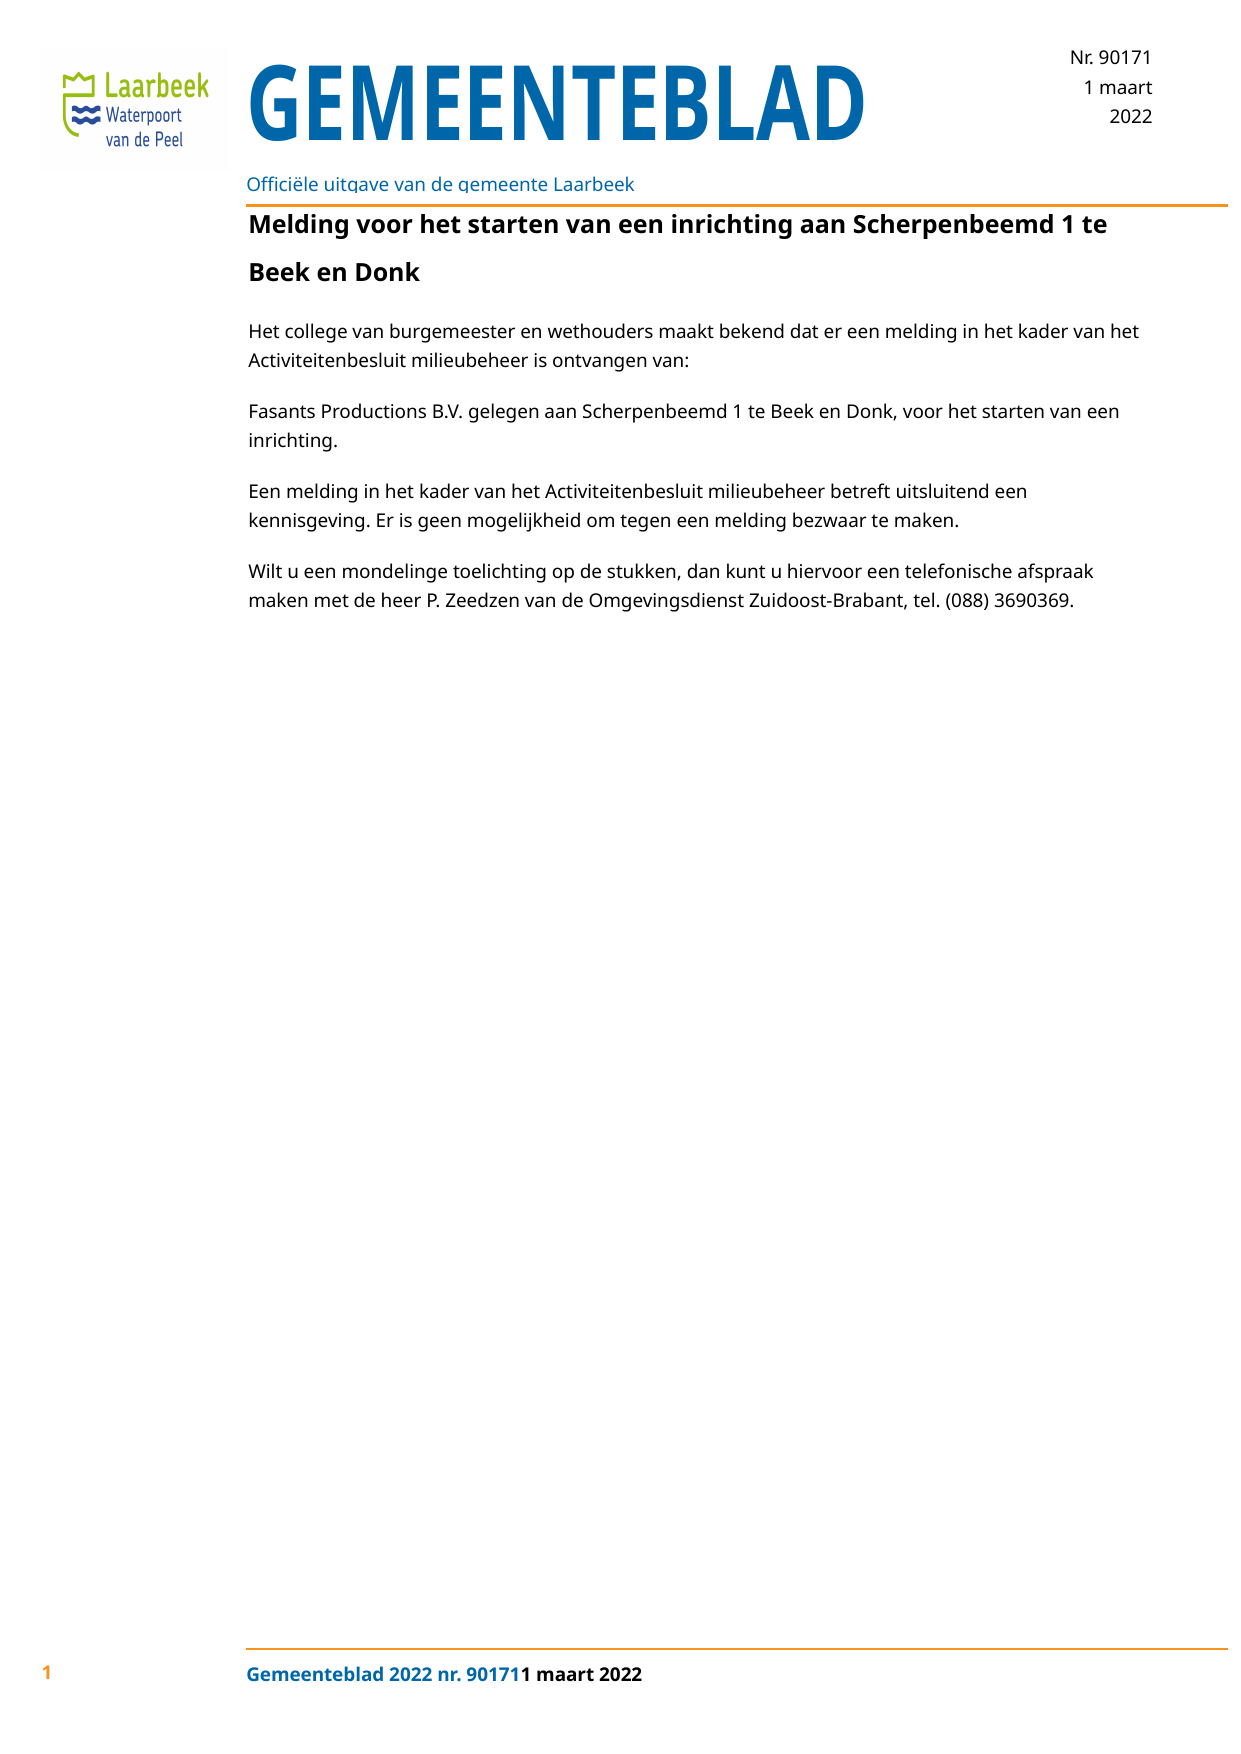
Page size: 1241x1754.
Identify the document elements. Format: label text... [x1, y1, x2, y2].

text Het college van burgemeester en wethouders maakt bekend dat er een melding in het kader van het Activiteitenbesluit milieubeheer is ontvangen van: [248, 318, 1152, 373]
text Een melding in het kader van het Activiteitenbesluit milieubeheer betreft uitsluitend een kennisgeving. Er is geen mogelijkheid om tegen een melding bezwaar te maken. [248, 478, 1152, 533]
text Melding voor het starten van een inrichting aan Scherpenbeemd 1 te Beek en Donk [248, 207, 1152, 288]
text Fasants Productions B.V. gelegen aan Scherpenbeemd 1 te Beek en Donk, voor het starten van een inrichting. [248, 398, 1152, 453]
text Wilt u een mondelinge toelichting op de stukken, dan kunt u hiervoor een telefonische afspraak maken met de heer P. Zeedzen van de Omgevingsdienst Zuidoost-Brabant, tel. (088) 3690369. [248, 558, 1152, 613]
picture [41, 47, 231, 172]
